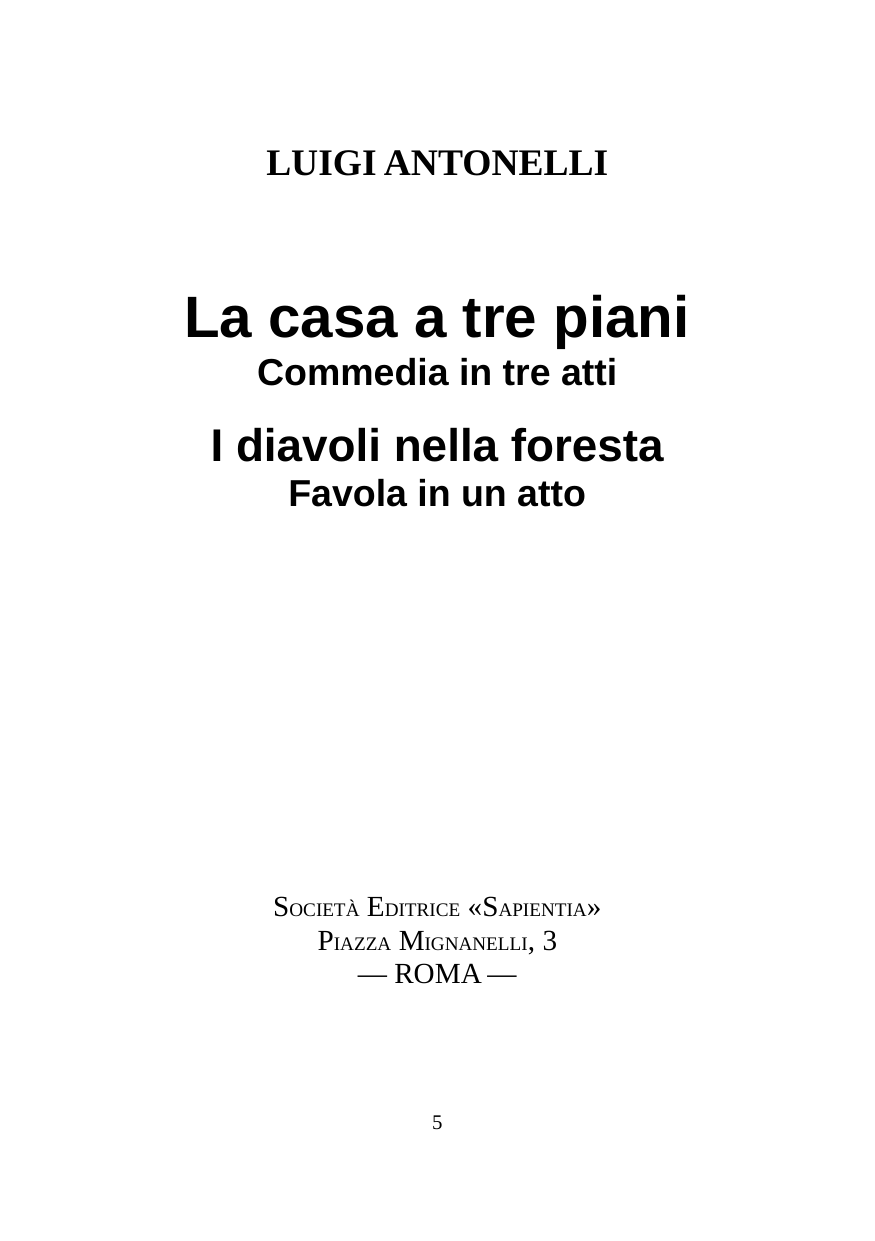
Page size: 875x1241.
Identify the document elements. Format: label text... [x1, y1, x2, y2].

text I diavoli nella foresta [106, 418, 768, 471]
text Piazza Mignanelli, 3 [106, 923, 768, 956]
text Favola in un atto [106, 471, 768, 514]
text LUIGI ANTONELLI [106, 140, 768, 183]
text La casa a tre piani [106, 283, 768, 350]
text Società Editrice «Sapientia» [106, 889, 768, 923]
text — ROMA — [106, 956, 768, 990]
text Commedia in tre atti [106, 350, 768, 393]
